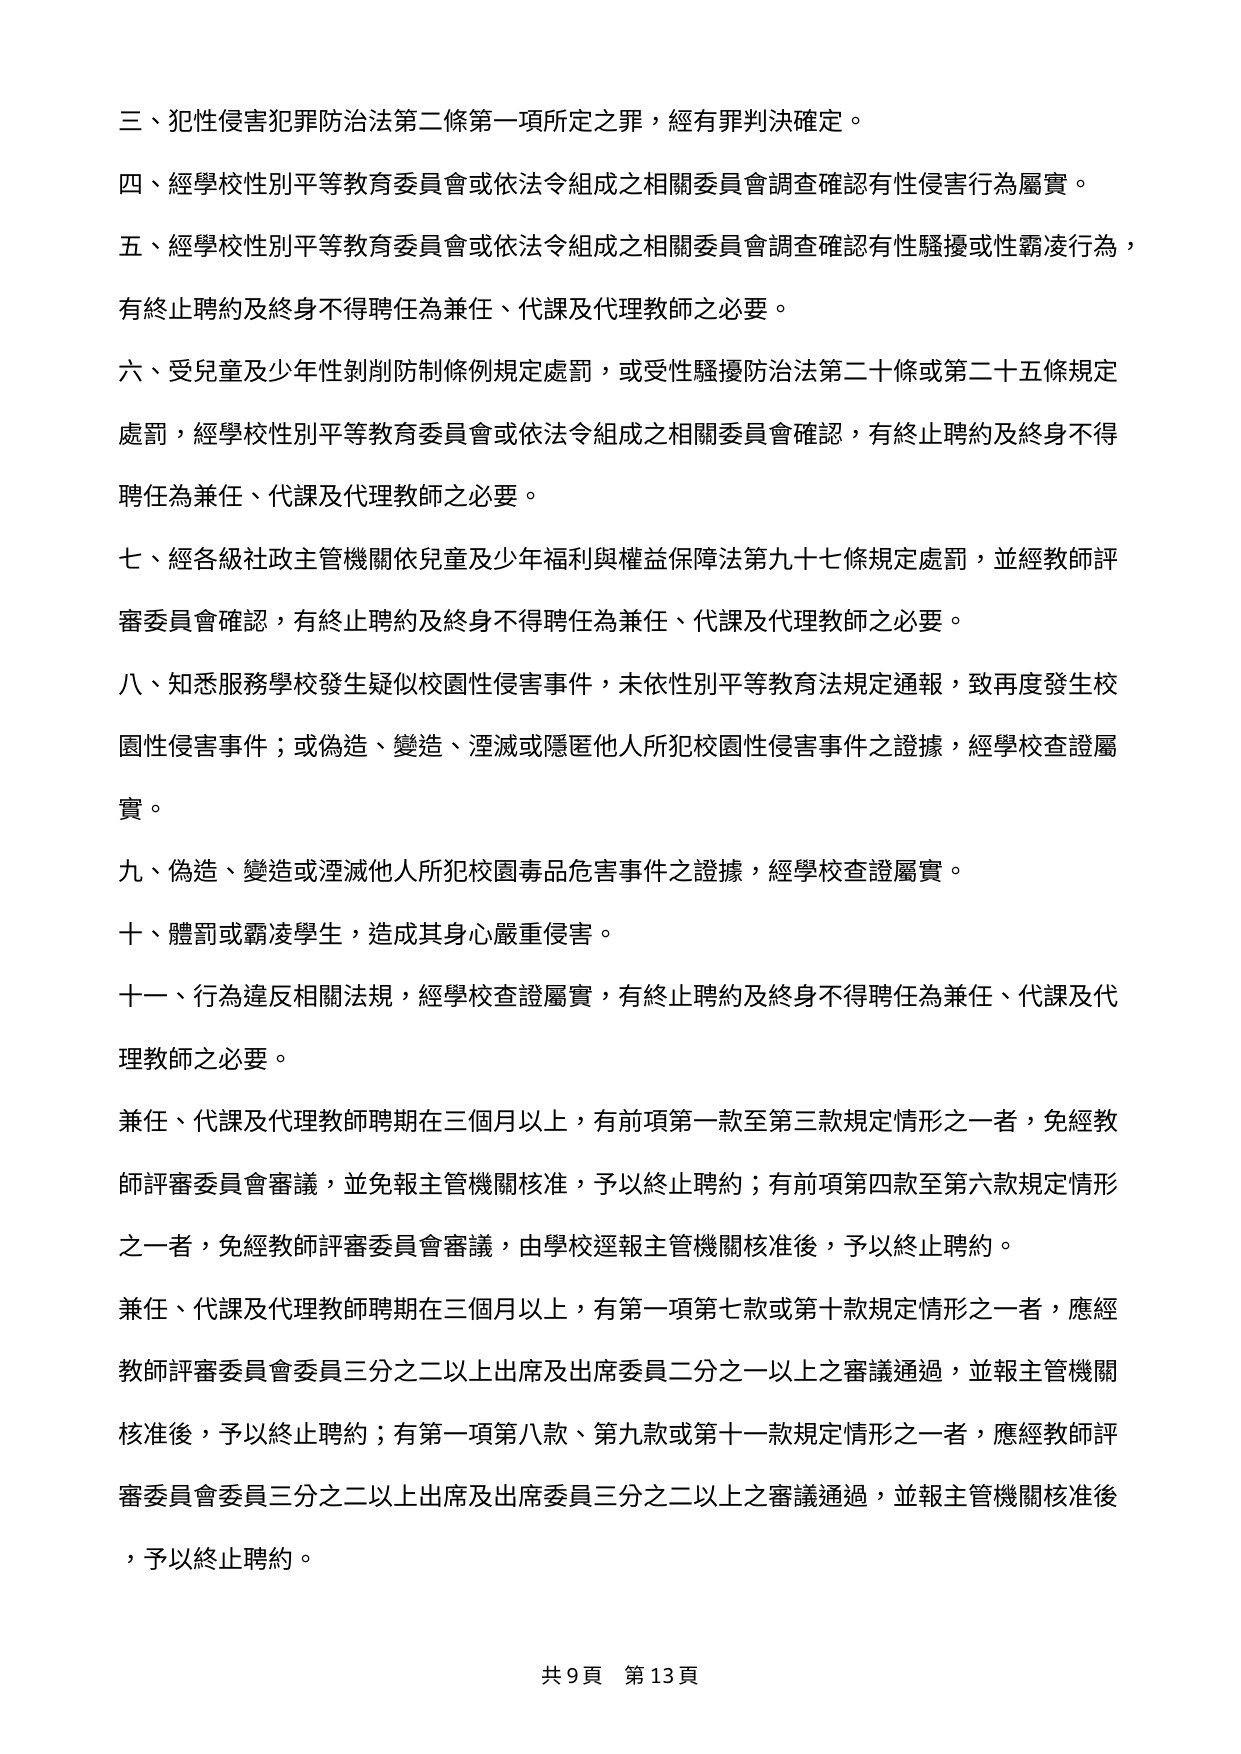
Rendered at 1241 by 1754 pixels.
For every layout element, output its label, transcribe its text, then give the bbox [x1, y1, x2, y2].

text ，予以終止聘約。 [118, 1516, 1122, 1578]
text 三、犯性侵害犯罪防治法第二條第一項所定之罪，經有罪判決確定。 [118, 78, 1122, 141]
text 十、體罰或霸凌學生，造成其身心嚴重侵害。 [118, 891, 1122, 953]
text 九、偽造、變造或湮滅他人所犯校園毒品危害事件之證據，經學校查證屬實。 [118, 828, 1122, 891]
text 六、受兒童及少年性剝削防制條例規定處罰，或受性騷擾防治法第二十條或第二十五條規定處罰，經學校性別平等教育委員會或依法令組成之相關委員會確認，有終止聘約及終身不得聘任為兼任、代課及代理教師之必要。 [118, 328, 1122, 516]
text 八、知悉服務學校發生疑似校園性侵害事件，未依性別平等教育法規定通報，致再度發生校園性侵害事件；或偽造、變造、湮滅或隱匿他人所犯校園性侵害事件之證據，經學校查證屬實。 [118, 641, 1122, 828]
text 十一、行為違反相關法規，經學校查證屬實，有終止聘約及終身不得聘任為兼任、代課及代理教師之必要。 [118, 953, 1122, 1078]
text 五、經學校性別平等教育委員會或依法令組成之相關委員會調查確認有性騷擾或性霸凌行為，有終止聘約及終身不得聘任為兼任、代課及代理教師之必要。 [118, 203, 1122, 328]
text 四、經學校性別平等教育委員會或依法令組成之相關委員會調查確認有性侵害行為屬實。 [118, 141, 1122, 203]
text 兼任、代課及代理教師聘期在三個月以上，有第一項第七款或第十款規定情形之一者，應經教師評審委員會委員三分之二以上出席及出席委員二分之一以上之審議通過，並報主管機關核准後，予以終止聘約；有第一項第八款、第九款或第十一款規定情形之一者，應經教師評審委員會委員三分之二以上出席及出席委員三分之二以上之審議通過，並報主管機關核准後 [118, 1266, 1122, 1516]
text 兼任、代課及代理教師聘期在三個月以上，有前項第一款至第三款規定情形之一者，免經教師評審委員會審議，並免報主管機關核准，予以終止聘約；有前項第四款至第六款規定情形之一者，免經教師評審委員會審議，由學校逕報主管機關核准後，予以終止聘約。 [118, 1078, 1122, 1266]
text 七、經各級社政主管機關依兒童及少年福利與權益保障法第九十七條規定處罰，並經教師評審委員會確認，有終止聘約及終身不得聘任為兼任、代課及代理教師之必要。 [118, 516, 1122, 641]
